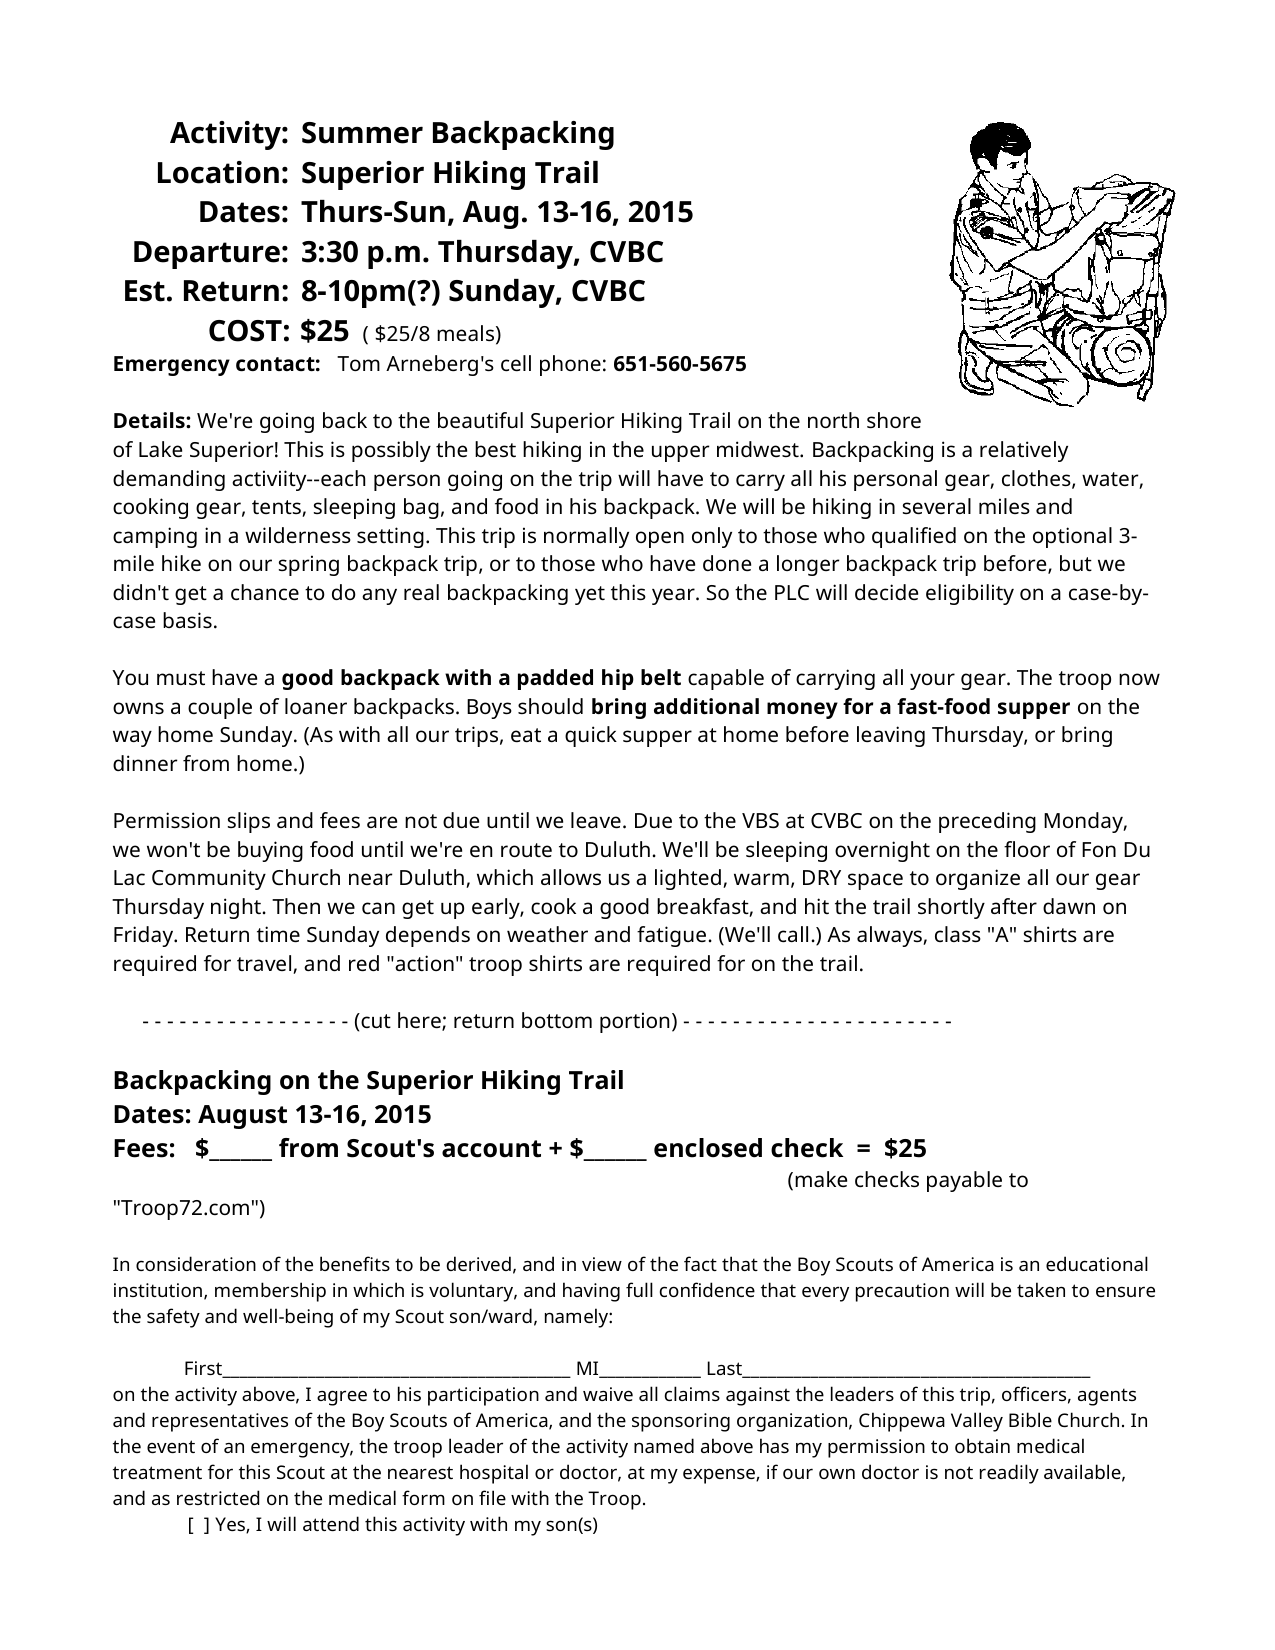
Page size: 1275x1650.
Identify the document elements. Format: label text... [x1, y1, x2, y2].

text Backpacking on the Superior Hiking Trail [112, 1063, 1162, 1097]
text Emergency contact: Tom Arneberg's cell phone: 651-560-5675 [112, 349, 938, 378]
text Dates: August 13-16, 2015 [112, 1097, 1162, 1131]
text [ ] Yes, I will attend this activity with my son(s) [112, 1511, 1162, 1537]
text You must have a good backpack with a padded hip belt capable of carrying all your gear. The troop now owns a couple of loaner backpacks. Boys should bring additional money for a fast-food supper on the way home Sunday. (As with all our trips, eat a quick supper at home before leaving Thursday, or bring dinner from home.) [112, 663, 1162, 777]
text In consideration of the benefits to be derived, and in view of the fact that the Boy Scouts of America is an educational institution, membership in which is voluntary, and having full confidence that every precaution will be taken to ensure the safety and well-being of my Scout son/ward, namely: [112, 1250, 1162, 1328]
text Fees: $______ from Scout's account + $______ enclosed check = $25 [112, 1131, 1162, 1165]
text COST: $25 ( $25/8 meals) [112, 310, 938, 349]
text First_________________________________________ MI____________ Last_________________________________________ [112, 1354, 1162, 1381]
text (make checks payable to "Troop72.com") [112, 1165, 1162, 1222]
text on the activity above, I agree to his participation and waive all claims against the leaders of this trip, officers, agents and representatives of the Boy Scouts of America, and the sponsoring organization, Chippewa Valley Bible Church. In the event of an emergency, the troop leader of the activity named above has my permission to obtain medical treatment for this Scout at the nearest hospital or doctor, at my expense, if our own doctor is not readily available, and as restricted on the medical form on file with the Troop. [112, 1381, 1162, 1511]
text Details: We're going back to the beautiful Superior Hiking Trail on the north shore of Lake Superior! This is possibly the best hiking in the upper midwest. Backpacking is a relatively demanding activiity--each person going on the trip will have to carry all his personal gear, clothes, water, cooking gear, tents, sleeping bag, and food in his backpack. We will be hiking in several miles and camping in a wilderness setting. This trip is normally open only to those who qualified on the optional 3-mile hike on our spring backpack trip, or to those who have done a longer backpack trip before, but we didn't get a chance to do any real backpacking yet this year. So the PLC will decide eligibility on a case-by-case basis. [112, 406, 1162, 635]
text Activity: Summer Backpacking [112, 112, 938, 152]
text Departure: 3:30 p.m. Thursday, CVBC [112, 231, 938, 270]
text Est. Return: 8-10pm(?) Sunday, CVBC [112, 270, 938, 310]
text Location: Superior Hiking Trail [112, 152, 938, 191]
list - - - - - - - - - - - - - - - - - (cut here; return bottom portion) - - - - - - - - - - - - - - - - - - - - - - [112, 1006, 1162, 1034]
text Dates: Thurs-Sun, Aug. 13-16, 2015 [112, 191, 938, 231]
picture [938, 112, 1182, 413]
text Permission slips and fees are not due until we leave. Due to the VBS at CVBC on the preceding Monday, we won't be buying food until we're en route to Duluth. We'll be sleeping overnight on the floor of Fon Du Lac Community Church near Duluth, which allows us a lighted, warm, DRY space to organize all our gear Thursday night. Then we can get up early, cook a good breakfast, and hit the trail shortly after dawn on Friday. Return time Sunday depends on weather and fatigue. (We'll call.) As always, class "A" shirts are required for travel, and red "action" troop shirts are required for on the trail. [112, 806, 1162, 977]
